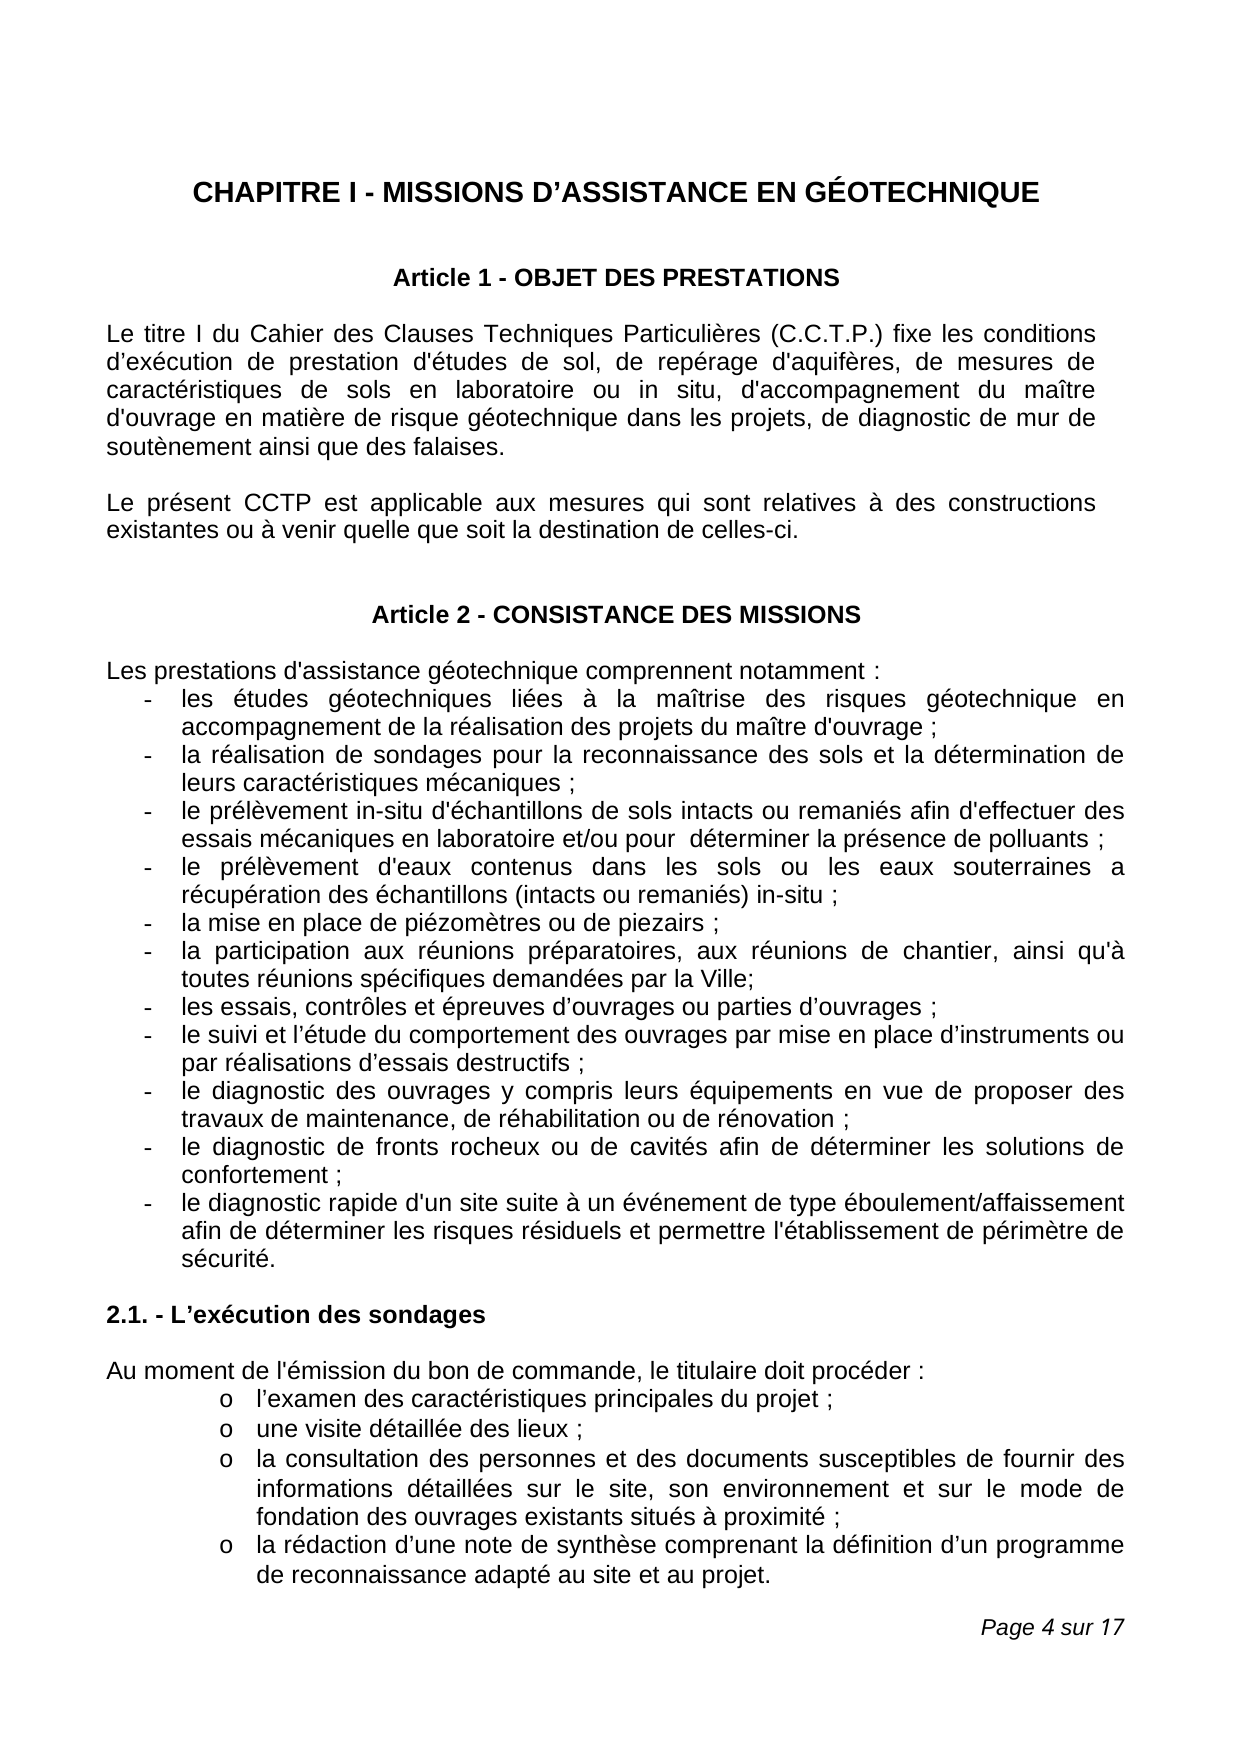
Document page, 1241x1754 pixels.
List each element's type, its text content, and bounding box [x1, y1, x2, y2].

list la rédaction d’une note de synthèse comprenant la définition d’un programme de reconnaissance adapté au site et au projet. [219, 1531, 1127, 1589]
text Le présent CCTP est applicable aux mesures qui sont relatives à des constructions existantes ou à venir quelle que soit la destination de celles-ci. [106, 488, 1098, 544]
text Les prestations d'assistance géotechnique comprennent notamment : [106, 657, 1098, 684]
text Au moment de l'émission du bon de commande, le titulaire doit procéder : [106, 1357, 1098, 1385]
list le diagnostic de fronts rocheux ou de cavités afin de déterminer les solutions de confortement ; [144, 1133, 1127, 1189]
list la mise en place de piézomètres ou de piezairs ; [144, 909, 1127, 937]
list le diagnostic rapide d'un site suite à un événement de type éboulement/affaissement afin de déterminer les risques résiduels et permettre l'établissement de périmètre de sécurité. [144, 1189, 1127, 1273]
list le prélèvement in-situ d'échantillons de sols intacts ou remaniés afin d'effectuer des essais mécaniques en laboratoire et/ou pour déterminer la présence de polluants ; [144, 797, 1127, 853]
subtitle CHAPITRE I - MISSIONS D’ASSISTANCE EN GÉOTECHNIQUE [106, 176, 1127, 208]
subtitle Article 1 - OBJET DES PRESTATIONS [106, 264, 1127, 292]
list les essais, contrôles et épreuves d’ouvrages ou parties d’ouvrages ; [144, 993, 1127, 1021]
text Le titre I du Cahier des Clauses Techniques Particulières (C.C.T.P.) fixe les conditions d’exécution de prestation d'études de sol, de repérage d'aquifères, de mesures de caractéristiques de sols en laboratoire ou in situ, d'accompagnement du maître d'ouvrage en matière de risque géotechnique dans les projets, de diagnostic de mur de soutènement ainsi que des falaises. [106, 320, 1098, 460]
list l’examen des caractéristiques principales du projet ; [219, 1385, 1127, 1415]
list une visite détaillée des lieux ; [219, 1415, 1127, 1445]
list la participation aux réunions préparatoires, aux réunions de chantier, ainsi qu'à toutes réunions spécifiques demandées par la Ville; [144, 937, 1127, 993]
subtitle 2.1. - L’exécution des sondages [106, 1301, 1098, 1329]
subtitle Article 2 - CONSISTANCE DES MISSIONS [106, 601, 1127, 628]
list la réalisation de sondages pour la reconnaissance des sols et la détermination de leurs caractéristiques mécaniques ; [144, 741, 1127, 797]
list les études géotechniques liées à la maîtrise des risques géotechnique en accompagnement de la réalisation des projets du maître d'ouvrage ; [144, 684, 1127, 741]
list le diagnostic des ouvrages y compris leurs équipements en vue de proposer des travaux de maintenance, de réhabilitation ou de rénovation ; [144, 1077, 1127, 1133]
list la consultation des personnes et des documents susceptibles de fournir des informations détaillées sur le site, son environnement et sur le mode de fondation des ouvrages existants situés à proximité ; [219, 1445, 1127, 1531]
list le suivi et l’étude du comportement des ouvrages par mise en place d’instruments ou par réalisations d’essais destructifs ; [144, 1021, 1127, 1077]
list le prélèvement d'eaux contenus dans les sols ou les eaux souterraines a récupération des échantillons (intacts ou remaniés) in-situ ; [144, 853, 1127, 909]
